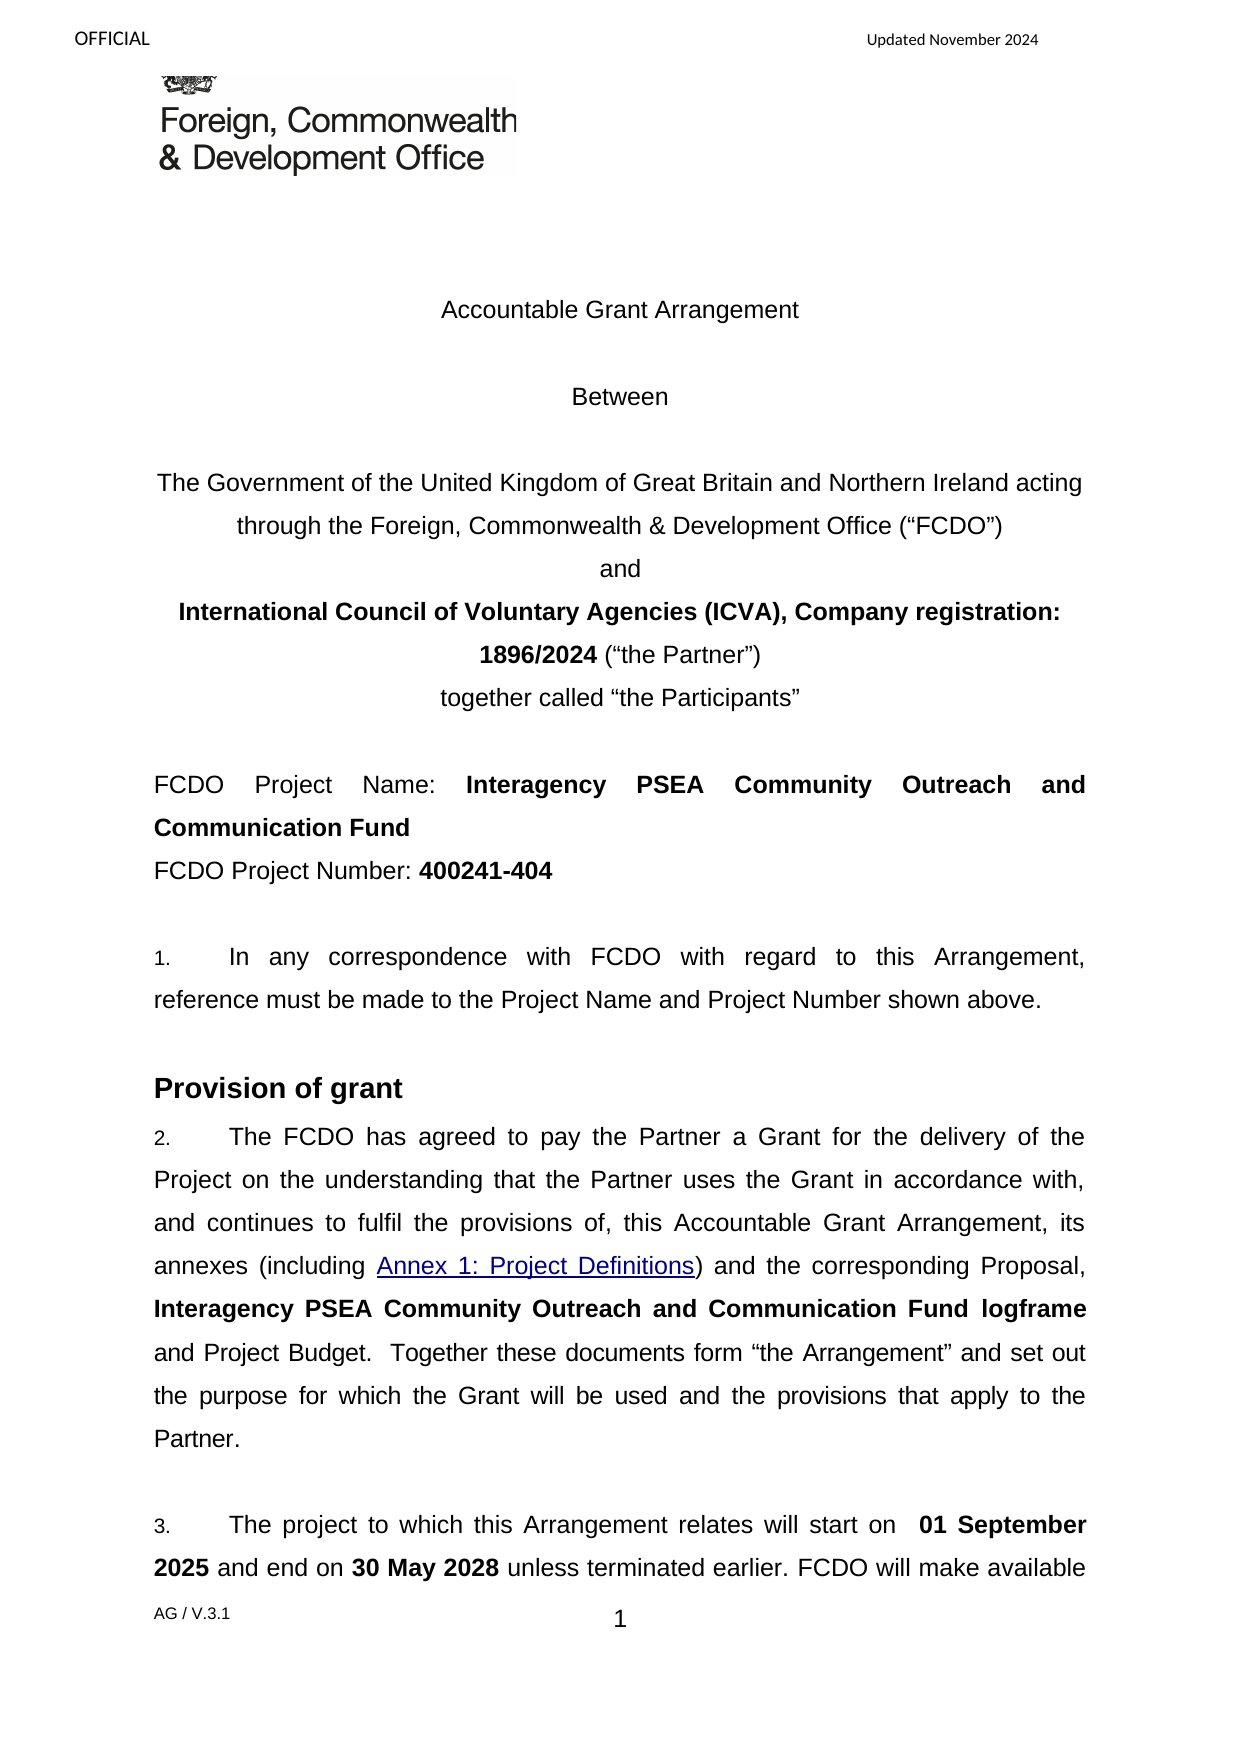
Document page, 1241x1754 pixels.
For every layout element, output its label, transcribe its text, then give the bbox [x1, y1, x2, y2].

text and [153, 554, 1087, 583]
list The project to which this Arrangement relates will start on 01 September 2025 and end on 30 May 2028 unless terminated earlier. FCDO will make available [153, 1510, 1087, 1582]
text FCDO Project Name: Interagency PSEA Community Outreach and Communication Fund [153, 770, 1087, 842]
text Provision of grant [153, 1072, 1087, 1105]
text FCDO Project Number: 400241-404 [153, 856, 1087, 885]
text Accountable Grant Arrangement [153, 295, 1087, 324]
list The FCDO has agreed to pay the Partner a Grant for the delivery of the Project on the understanding that the Partner uses the Grant in accordance with, and continues to fulfil the provisions of, this Accountable Grant Arrangement, its annexes (including Annex 1: Project Definitions) and the corresponding Proposal, Interagency PSEA Community Outreach and Communication Fund logframe and Project Budget. Together these documents form “the Arrangement” and set out the purpose for which the Grant will be used and the provisions that apply to the Partner. [153, 1122, 1087, 1452]
text together called “the Participants” [153, 683, 1087, 712]
text The Government of the United Kingdom of Great Britain and Northern Ireland acting through the Foreign, Commonwealth & Development Office (“FCDO”) [153, 468, 1087, 540]
text Between [153, 382, 1087, 410]
list In any correspondence with FCDO with regard to this Arrangement, reference must be made to the Project Name and Project Number shown above. [153, 942, 1087, 1014]
text International Council of Voluntary Agencies (ICVA), Company registration: 1896/2024 (“the Partner”) [153, 597, 1087, 669]
